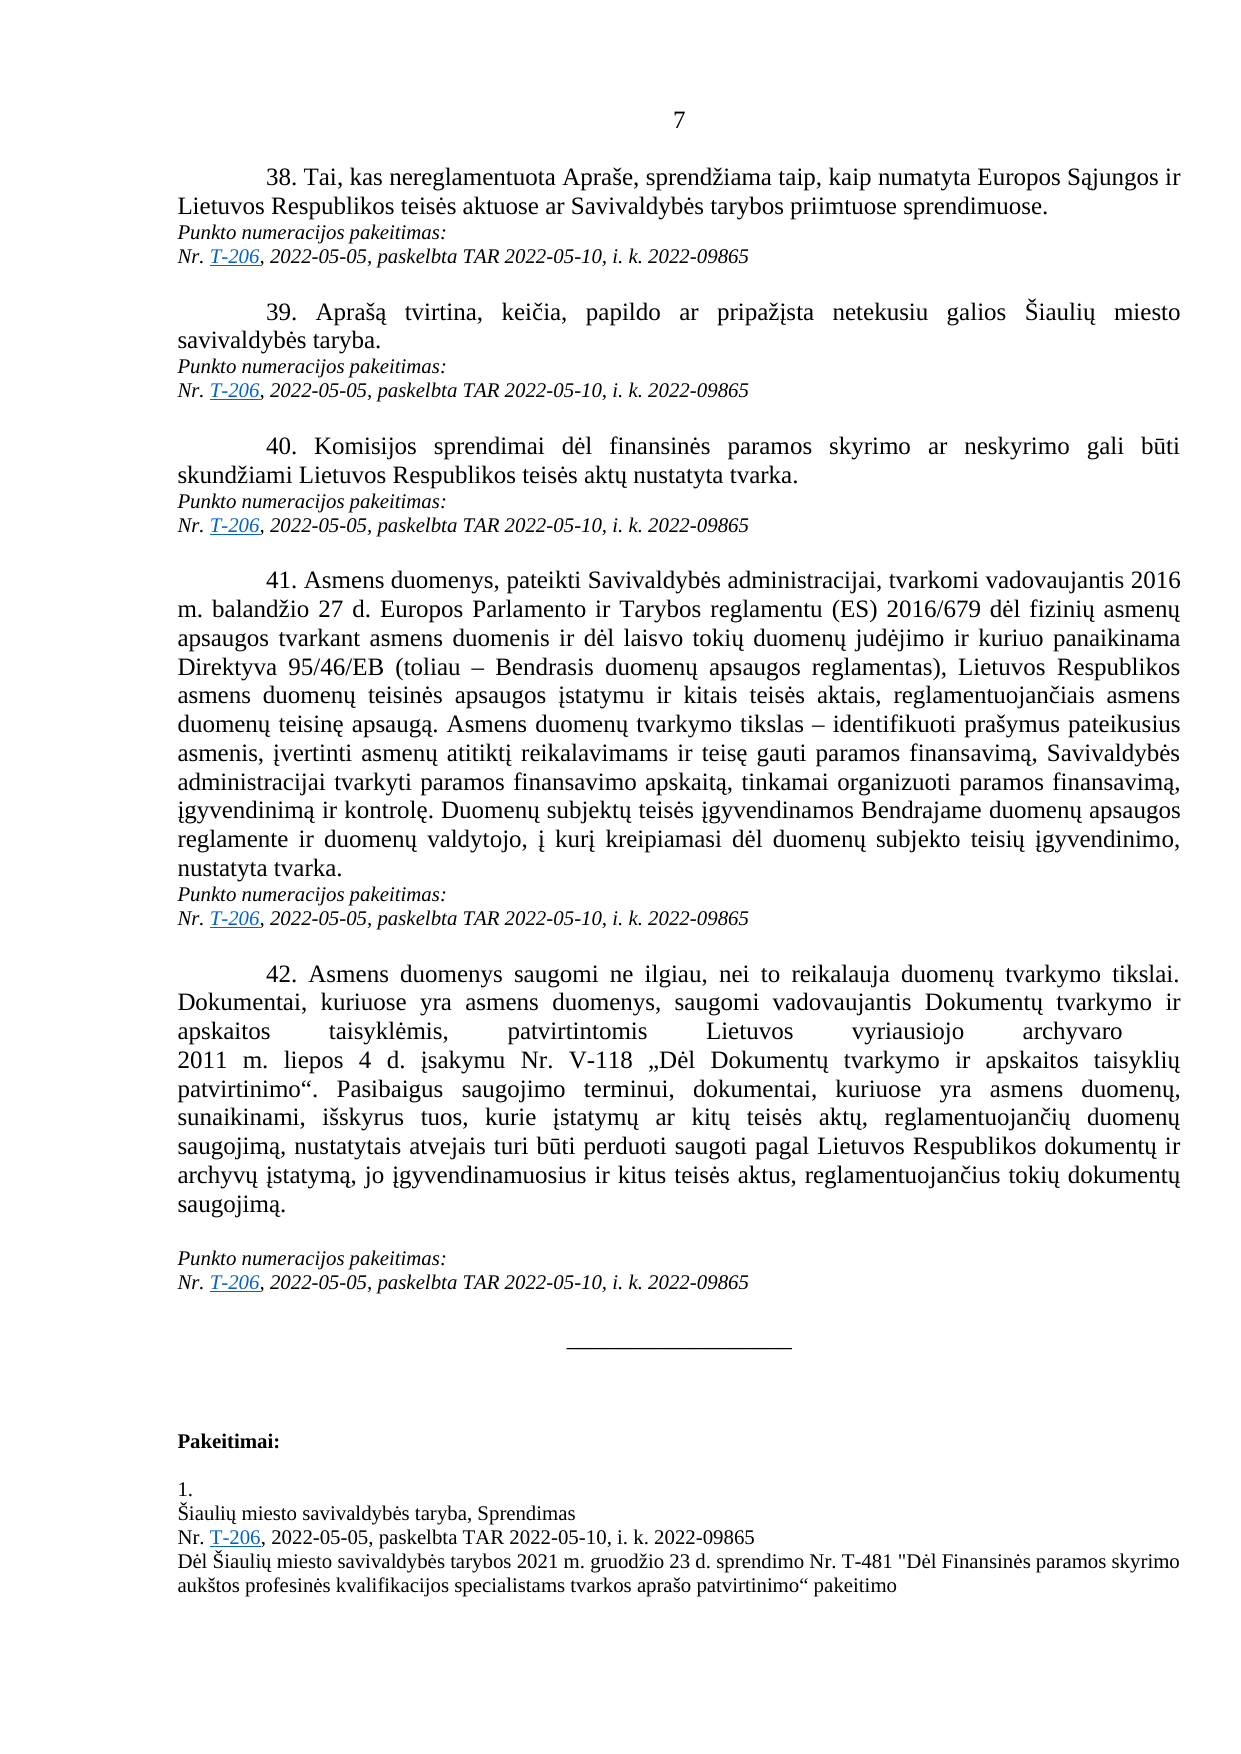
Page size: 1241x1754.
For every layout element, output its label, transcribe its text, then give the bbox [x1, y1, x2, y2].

text Nr. T-206, 2022-05-05, paskelbta TAR 2022-05-10, i. k. 2022-09865 [177, 378, 1181, 402]
text 39. Aprašą tvirtina, keičia, papildo ar pripažįsta netekusiu galios Šiaulių miesto savivaldybės taryba. [177, 297, 1181, 354]
text Punkto numeracijos pakeitimas: [177, 489, 1181, 513]
text 1. [177, 1477, 1181, 1501]
text Punkto numeracijos pakeitimas: [177, 220, 1181, 244]
text Dėl Šiaulių miesto savivaldybės tarybos 2021 m. gruodžio 23 d. sprendimo Nr. T-481 "Dėl Finansinės paramos skyrimo aukštos profesinės kvalifikacijos specialistams tvarkos aprašo patvirtinimo“ pakeitimo [177, 1549, 1181, 1597]
text Nr. T-206, 2022-05-05, paskelbta TAR 2022-05-10, i. k. 2022-09865 [177, 906, 1181, 930]
text Punkto numeracijos pakeitimas: [177, 882, 1181, 906]
text Pakeitimai: [177, 1429, 1181, 1453]
text Šiaulių miesto savivaldybės taryba, Sprendimas [177, 1501, 1181, 1525]
text 41. Asmens duomenys, pateikti Savivaldybės administracijai, tvarkomi vadovaujantis 2016 m. balandžio 27 d. Europos Parlamento ir Tarybos reglamentu (ES) 2016/679 dėl fizinių asmenų apsaugos tvarkant asmens duomenis ir dėl laisvo tokių duomenų judėjimo ir kuriuo panaikinama Direktyva 95/46/EB (toliau – Bendrasis duomenų apsaugos reglamentas), Lietuvos Respublikos asmens duomenų teisinės apsaugos įstatymu ir kitais teisės aktais, reglamentuojančiais asmens duomenų teisinę apsaugą. Asmens duomenų tvarkymo tikslas – identifikuoti prašymus pateikusius asmenis, įvertinti asmenų atitiktį reikalavimams ir teisę gauti paramos finansavimą, Savivaldybės administracijai tvarkyti paramos finansavimo apskaitą, tinkamai organizuoti paramos finansavimą, įgyvendinimą ir kontrolę. Duomenų subjektų teisės įgyvendinamos Bendrajame duomenų apsaugos reglamente ir duomenų valdytojo, į kurį kreipiamasi dėl duomenų subjekto teisių įgyvendinimo, nustatyta tvarka. [177, 566, 1181, 882]
text 40. Komisijos sprendimai dėl finansinės paramos skyrimo ar neskyrimo gali būti skundžiami Lietuvos Respublikos teisės aktų nustatyta tvarka. [177, 431, 1181, 489]
text Nr. T-206, 2022-05-05, paskelbta TAR 2022-05-10, i. k. 2022-09865 [177, 244, 1181, 268]
text __________________ [177, 1323, 1181, 1352]
text Punkto numeracijos pakeitimas: [177, 1246, 1181, 1270]
text 42. Asmens duomenys saugomi ne ilgiau, nei to reikalauja duomenų tvarkymo tikslai. Dokumentai, kuriuose yra asmens duomenys, saugomi vadovaujantis Dokumentų tvarkymo ir apskaitos taisyklėmis, patvirtintomis Lietuvos vyriausiojo archyvaro 2011 m. liepos 4 d. įsakymu Nr. V-118 „Dėl Dokumentų tvarkymo ir apskaitos taisyklių patvirtinimo“. Pasibaigus saugojimo terminui, dokumentai, kuriuose yra asmens duomenų, sunaikinami, išskyrus tuos, kurie įstatymų ar kitų teisės aktų, reglamentuojančių duomenų saugojimą, nustatytais atvejais turi būti perduoti saugoti pagal Lietuvos Respublikos dokumentų ir archyvų įstatymą, jo įgyvendinamuosius ir kitus teisės aktus, reglamentuojančius tokių dokumentų saugojimą. [177, 959, 1181, 1217]
text 38. Tai, kas nereglamentuota Apraše, sprendžiama taip, kaip numatyta Europos Sąjungos ir Lietuvos Respublikos teisės aktuose ar Savivaldybės tarybos priimtuose sprendimuose. [177, 162, 1181, 220]
text Punkto numeracijos pakeitimas: [177, 354, 1181, 378]
text Nr. T-206, 2022-05-05, paskelbta TAR 2022-05-10, i. k. 2022-09865 [177, 1525, 1181, 1549]
text Nr. T-206, 2022-05-05, paskelbta TAR 2022-05-10, i. k. 2022-09865 [177, 1270, 1181, 1294]
text Nr. T-206, 2022-05-05, paskelbta TAR 2022-05-10, i. k. 2022-09865 [177, 513, 1181, 537]
